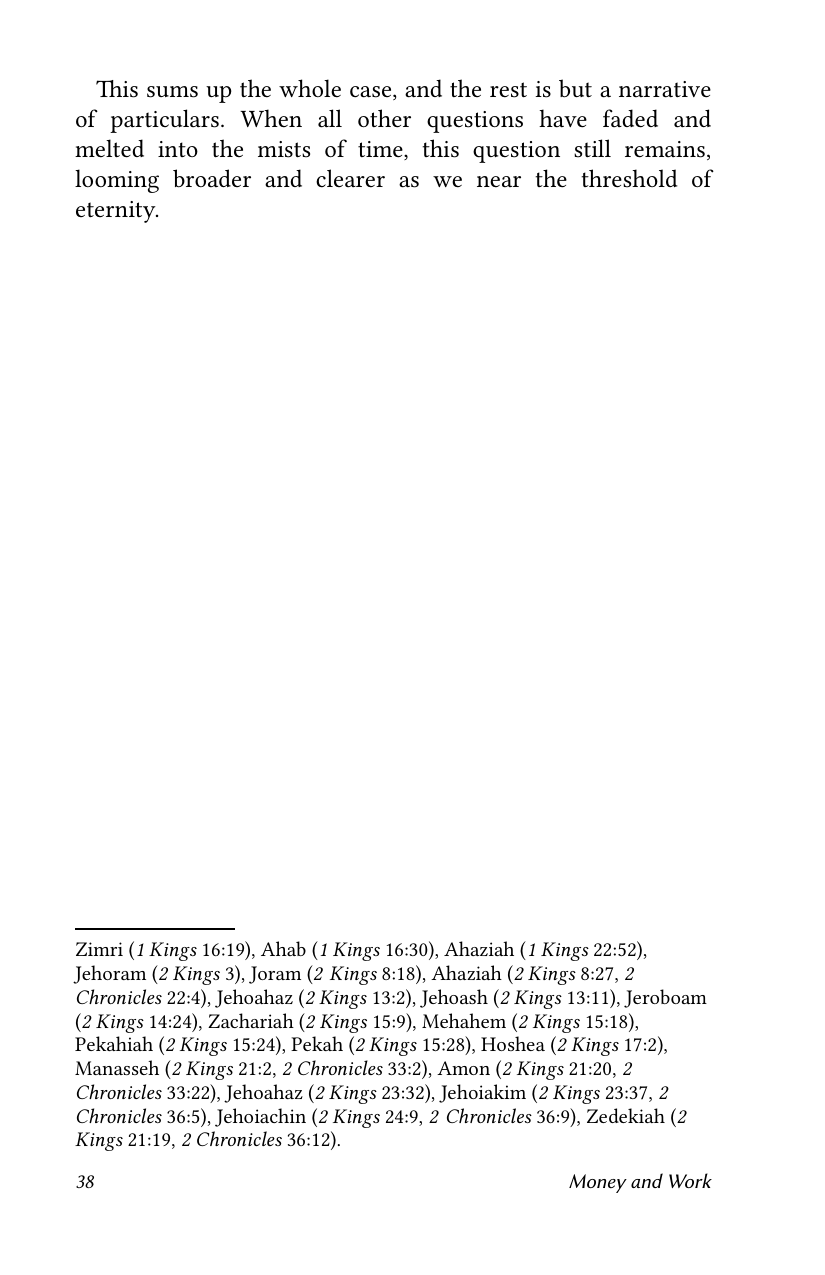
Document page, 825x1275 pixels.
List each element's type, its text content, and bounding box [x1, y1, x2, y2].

text Zimri (1 Kings 16:19), Ahab (1 Kings 16:30), Ahaziah (1 Kings 22:52), Jehoram (2 Kings 3), Joram (2 Kings 8:18), Ahaziah (2 Kings 8:27, 2 Chronicles 22:4), Jehoahaz (2 Kings 13:2), Jehoash (2 Kings 13:11), Jeroboam (2 Kings 14:24), Zachariah (2 Kings 15:9), Mehahem (2 Kings 15:18), Pekahiah (2 Kings 15:24), Pekah (2 Kings 15:28), Hoshea (2 Kings 17:2), Manasseh (2 Kings 21:2, 2 Chronicles 33:2), Amon (2 Kings 21:20, 2 Chronicles 33:22), Jehoahaz (2 Kings 23:32), Jehoiakim (2 Kings 23:37, 2 Chronicles 36:5), Jehoiachin (2 Kings 24:9, 2 Chronicles 36:9), Zedekiah (2 Kings 21:19, 2 Chronicles 36:12). [75, 938, 712, 1152]
text This sums up the whole case, and the rest is but a narrative of particulars. When all other questions have faded and melted into the mists of time, this question still remains, looming broader and clearer as we near the threshold of eternity. [75, 75, 712, 223]
